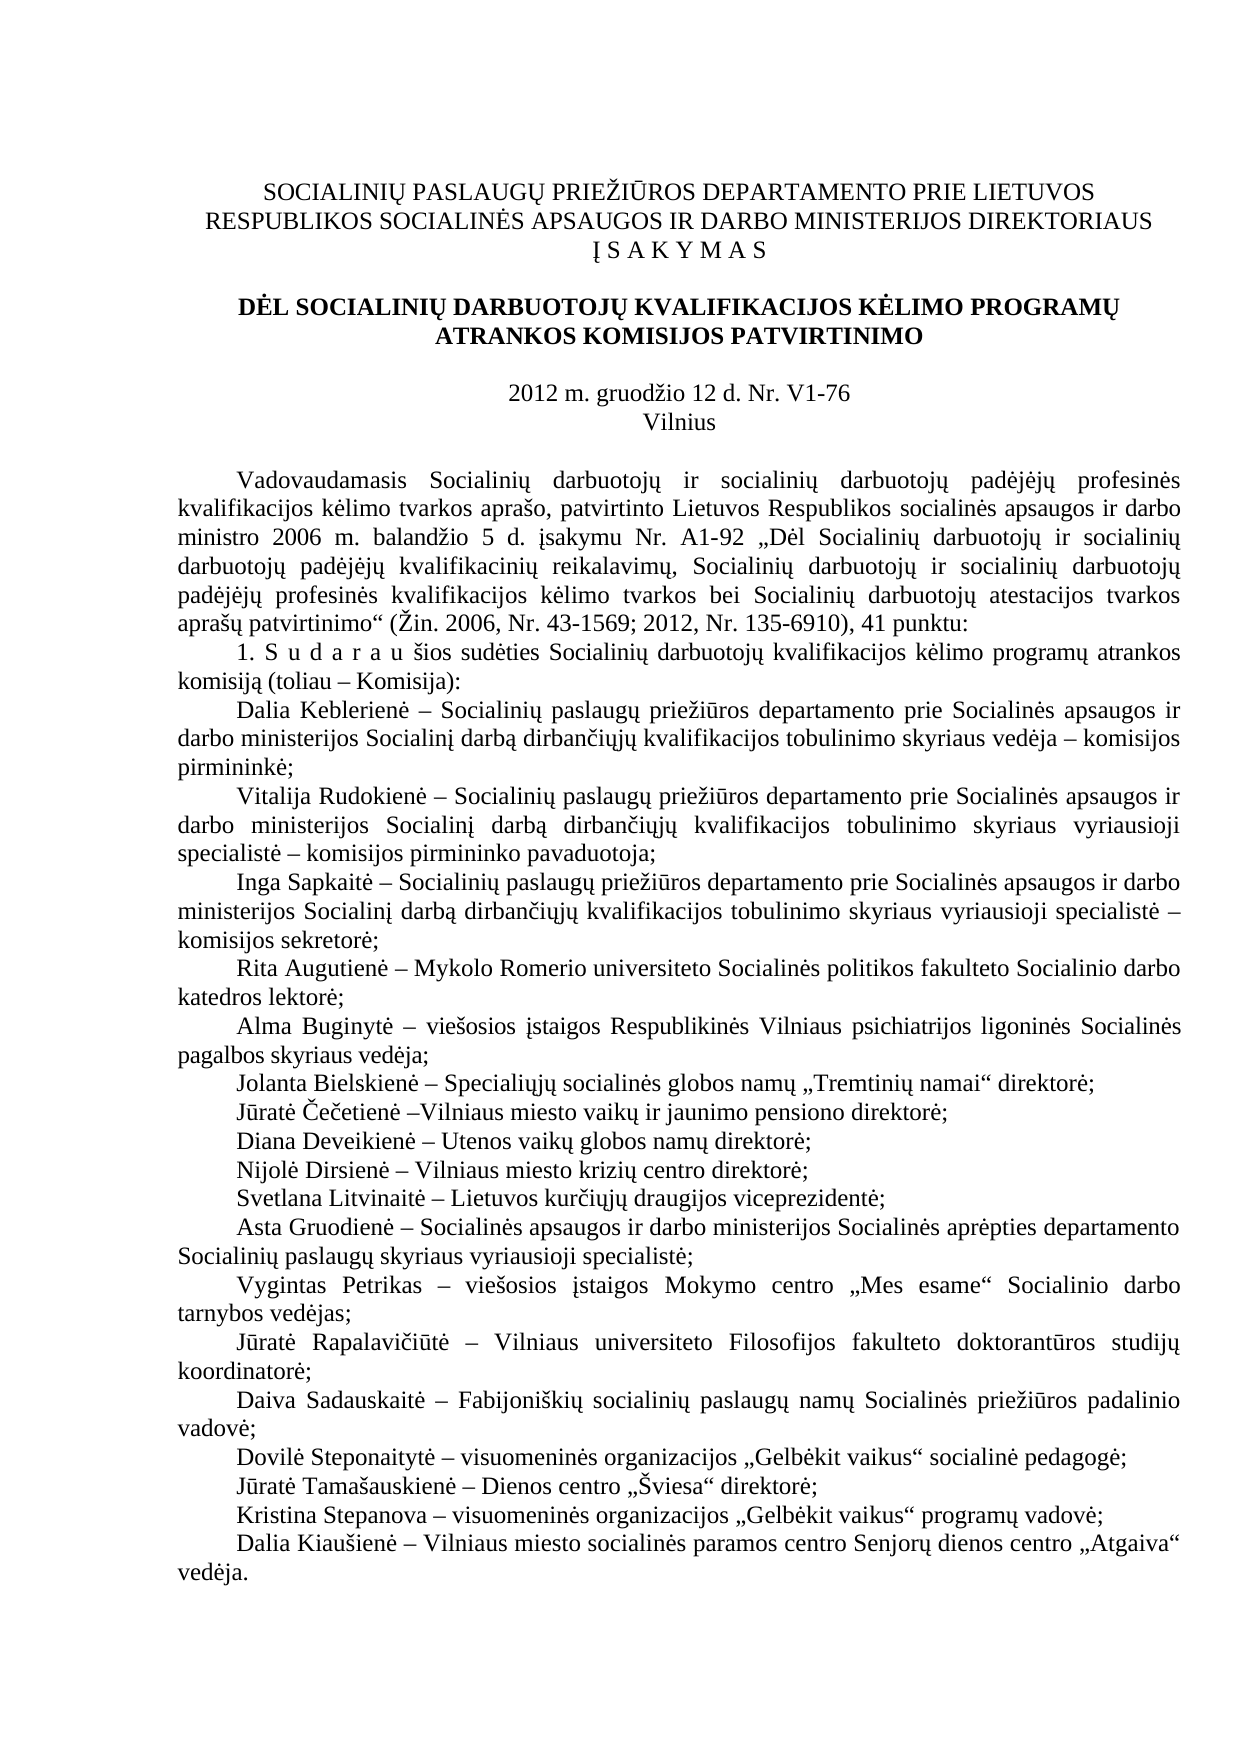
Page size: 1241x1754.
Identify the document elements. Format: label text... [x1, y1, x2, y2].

text Rita Augutienė – Mykolo Romerio universiteto Socialinės politikos fakulteto Socialinio darbo katedros lektorė; [177, 953, 1181, 1011]
text Inga Sapkaitė – Socialinių paslaugų priežiūros departamento prie Socialinės apsaugos ir darbo ministerijos Socialinį darbą dirbančiųjų kvalifikacijos tobulinimo skyriaus vyriausioji specialistė – komisijos sekretorė; [177, 867, 1181, 953]
text Dalia Kiaušienė – Vilniaus miesto socialinės paramos centro Senjorų dienos centro „Atgaiva“ vedėja. [177, 1528, 1181, 1586]
text Jūratė Rapalavičiūtė – Vilniaus universiteto Filosofijos fakulteto doktorantūros studijų koordinatorė; [177, 1327, 1181, 1385]
text Kristina Stepanova – visuomeninės organizacijos „Gelbėkit vaikus“ programų vadovė; [177, 1500, 1181, 1528]
text SOCIALINIŲ PASLAUGŲ PRIEŽIŪROS DEPARTAMENTO PRIE LIETUVOS RESPUBLIKOS SOCIALINĖS APSAUGOS IR DARBO MINISTERIJOS DIREKTORIAUS [177, 177, 1181, 235]
text Jūratė Tamašauskienė – Dienos centro „Šviesa“ direktorė; [177, 1471, 1181, 1500]
text Vitalija Rudokienė – Socialinių paslaugų priežiūros departamento prie Socialinės apsaugos ir darbo ministerijos Socialinį darbą dirbančiųjų kvalifikacijos tobulinimo skyriaus vyriausioji specialistė – komisijos pirmininko pavaduotoja; [177, 781, 1181, 867]
text Asta Gruodienė – Socialinės apsaugos ir darbo ministerijos Socialinės aprėpties departamento Socialinių paslaugų skyriaus vyriausioji specialistė; [177, 1212, 1181, 1270]
text Alma Buginytė – viešosios įstaigos Respublikinės Vilniaus psichiatrijos ligoninės Socialinės pagalbos skyriaus vedėja; [177, 1011, 1181, 1068]
text Vadovaudamasis Socialinių darbuotojų ir socialinių darbuotojų padėjėjų profesinės kvalifikacijos kėlimo tvarkos aprašo, patvirtinto Lietuvos Respublikos socialinės apsaugos ir darbo ministro 2006 m. balandžio 5 d. įsakymu Nr. A1-92 „Dėl Socialinių darbuotojų ir socialinių darbuotojų padėjėjų kvalifikacinių reikalavimų, Socialinių darbuotojų ir socialinių darbuotojų padėjėjų profesinės kvalifikacijos kėlimo tvarkos bei Socialinių darbuotojų atestacijos tvarkos aprašų patvirtinimo“ (Žin. 2006, Nr. 43-1569; 2012, Nr. 135-6910), 41 punktu: [177, 465, 1181, 637]
text Dalia Keblerienė – Socialinių paslaugų priežiūros departamento prie Socialinės apsaugos ir darbo ministerijos Socialinį darbą dirbančiųjų kvalifikacijos tobulinimo skyriaus vedėja – komisijos pirmininkė; [177, 695, 1181, 781]
text 1. S u d a r a u šios sudėties Socialinių darbuotojų kvalifikacijos kėlimo programų atrankos komisiją (toliau – Komisija): [177, 637, 1181, 695]
text Dovilė Steponaitytė – visuomeninės organizacijos „Gelbėkit vaikus“ socialinė pedagogė; [177, 1442, 1181, 1471]
text Į S A K Y M A S [177, 235, 1181, 263]
text Svetlana Litvinaitė – Lietuvos kurčiųjų draugijos viceprezidentė; [177, 1183, 1181, 1212]
text Nijolė Dirsienė – Vilniaus miesto krizių centro direktorė; [177, 1155, 1181, 1183]
text DĖL SOCIALINIŲ DARBUOTOJŲ KVALIFIKACIJOS KĖLIMO PROGRAMŲ ATRANKOS KOMISIJOS PATVIRTINIMO [177, 292, 1181, 350]
text Vygintas Petrikas – viešosios įstaigos mokymo centro „Mes esame“ Socialinio darbo tarnybos vedėjas; [177, 1270, 1181, 1327]
text 2012 m. gruodžio 12 d. Nr. V1-76 [177, 378, 1181, 407]
text Jolanta Bielskienė – specialiųjų socialinės globos namų „Tremtinių namai“ direktorė; [177, 1068, 1181, 1097]
text Daiva Sadauskaitė – Fabijoniškių socialinių paslaugų namų Socialinės priežiūros padalinio vadovė; [177, 1385, 1181, 1442]
text Vilnius [177, 407, 1181, 436]
text Jūratė Čečetienė –Vilniaus miesto vaikų ir jaunimo pensiono direktorė; [177, 1097, 1181, 1126]
text Diana Deveikienė – Utenos vaikų globos namų direktorė; [177, 1126, 1181, 1155]
